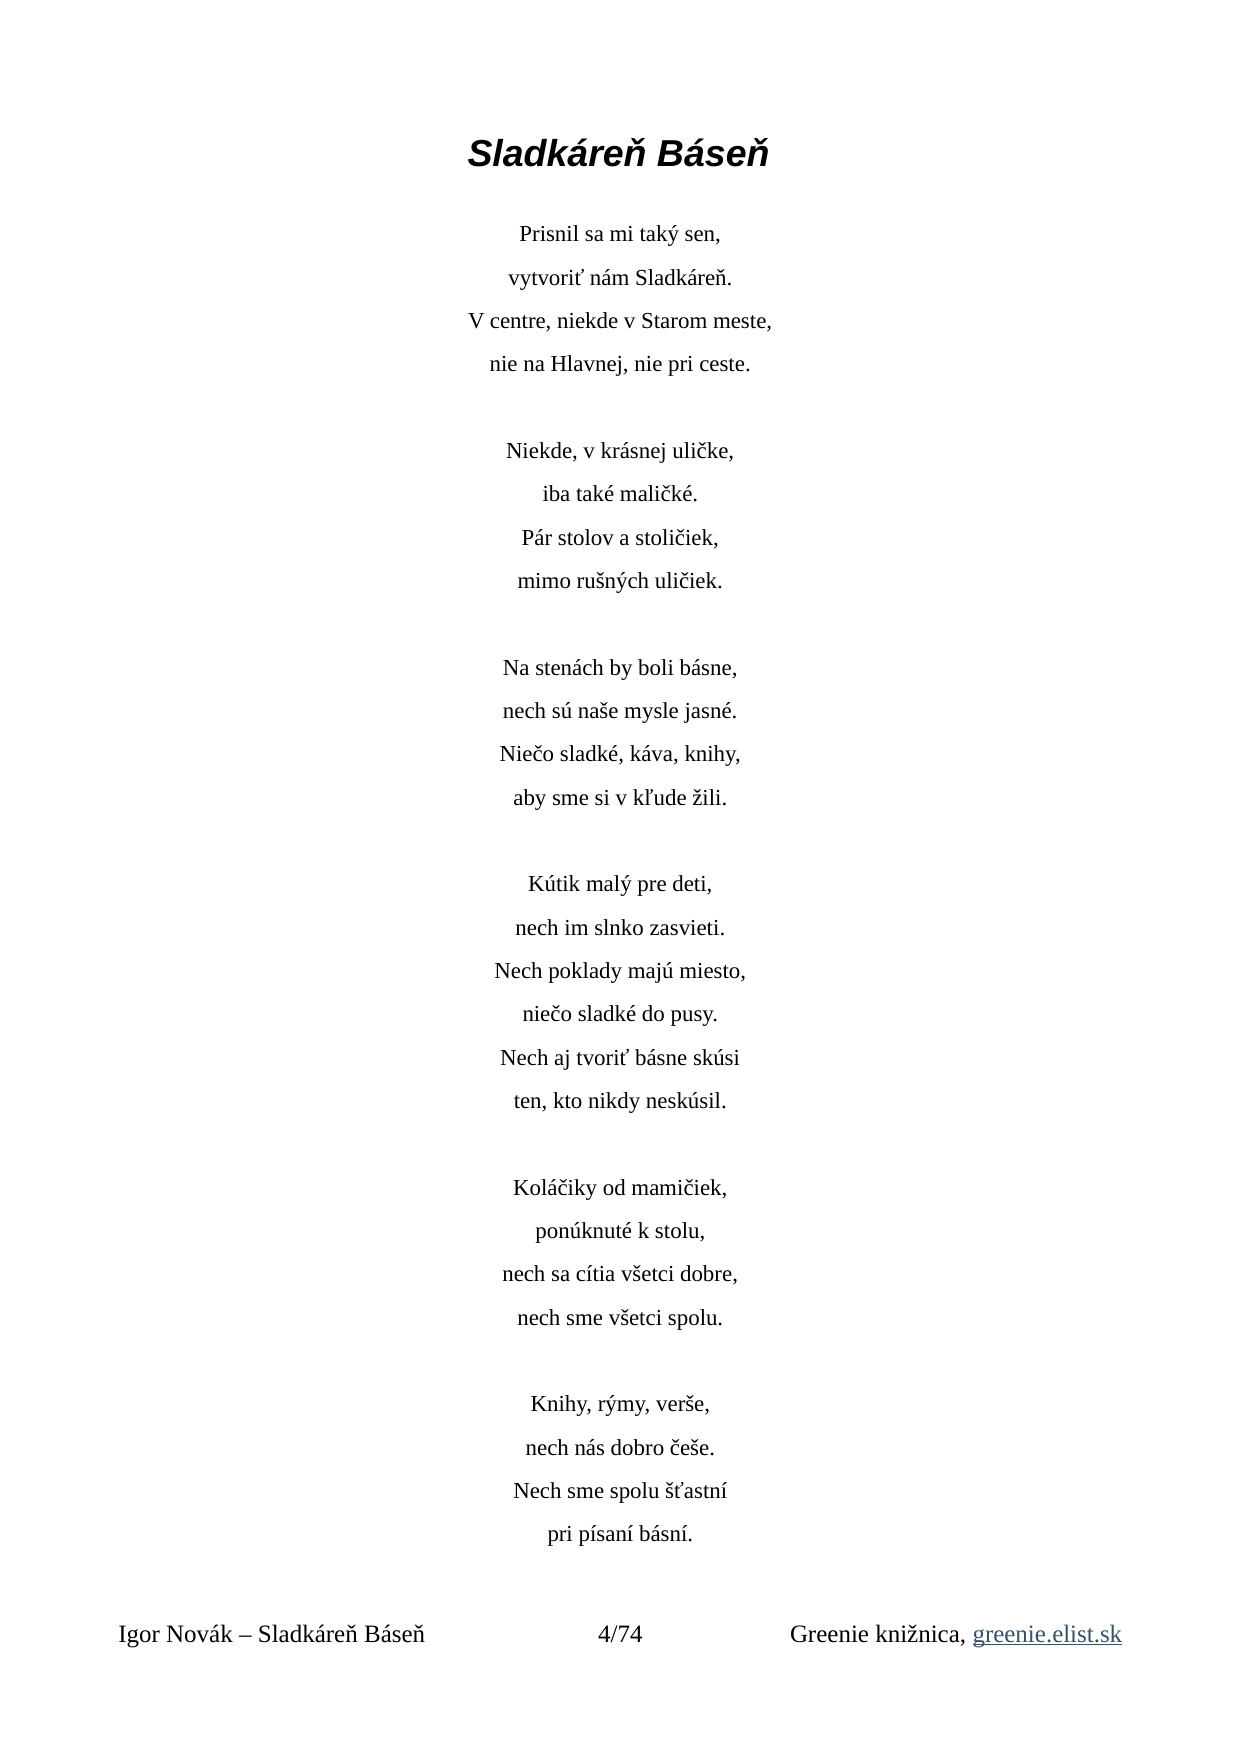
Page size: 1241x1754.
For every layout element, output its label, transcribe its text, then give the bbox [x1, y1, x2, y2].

text Nech aj tvoriť básne skúsi [106, 1044, 1134, 1070]
text nie na Hlavnej, nie pri ceste. [106, 351, 1134, 377]
text aby sme si v kľude žili. [106, 784, 1134, 810]
text vytvoriť nám Sladkáreň. [106, 264, 1134, 290]
text V centre, niekde v Starom meste, [106, 307, 1134, 333]
text pri písaní básní. [106, 1521, 1134, 1547]
text mimo rušných uličiek. [106, 567, 1134, 593]
text Nech poklady majú miesto, [106, 957, 1134, 983]
text nech im slnko zasvieti. [106, 914, 1134, 940]
text Na stenách by boli básne, [106, 654, 1134, 680]
text nech sme všetci spolu. [106, 1304, 1134, 1330]
text Nech sme spolu šťastní [106, 1477, 1134, 1503]
text ponúknuté k stolu, [106, 1217, 1134, 1243]
text iba také maličké. [106, 481, 1134, 507]
text Kútik malý pre deti, [106, 871, 1134, 897]
text niečo sladké do pusy. [106, 1001, 1134, 1027]
text Koláčiky od mamičiek, [106, 1174, 1134, 1200]
text nech sú naše mysle jasné. [106, 697, 1134, 723]
subtitle Sladkáreň Báseň [106, 131, 1134, 174]
text Pár stolov a stoličiek, [106, 524, 1134, 550]
text Knihy, rýmy, verše, [106, 1391, 1134, 1417]
text Niečo sladké, káva, knihy, [106, 741, 1134, 767]
text Prisnil sa mi taký sen, [106, 221, 1134, 247]
text ten, kto nikdy neskúsil. [106, 1087, 1134, 1113]
text Niekde, v krásnej uličke, [106, 437, 1134, 463]
text nech nás dobro češe. [106, 1434, 1134, 1460]
text nech sa cítia všetci dobre, [106, 1261, 1134, 1287]
